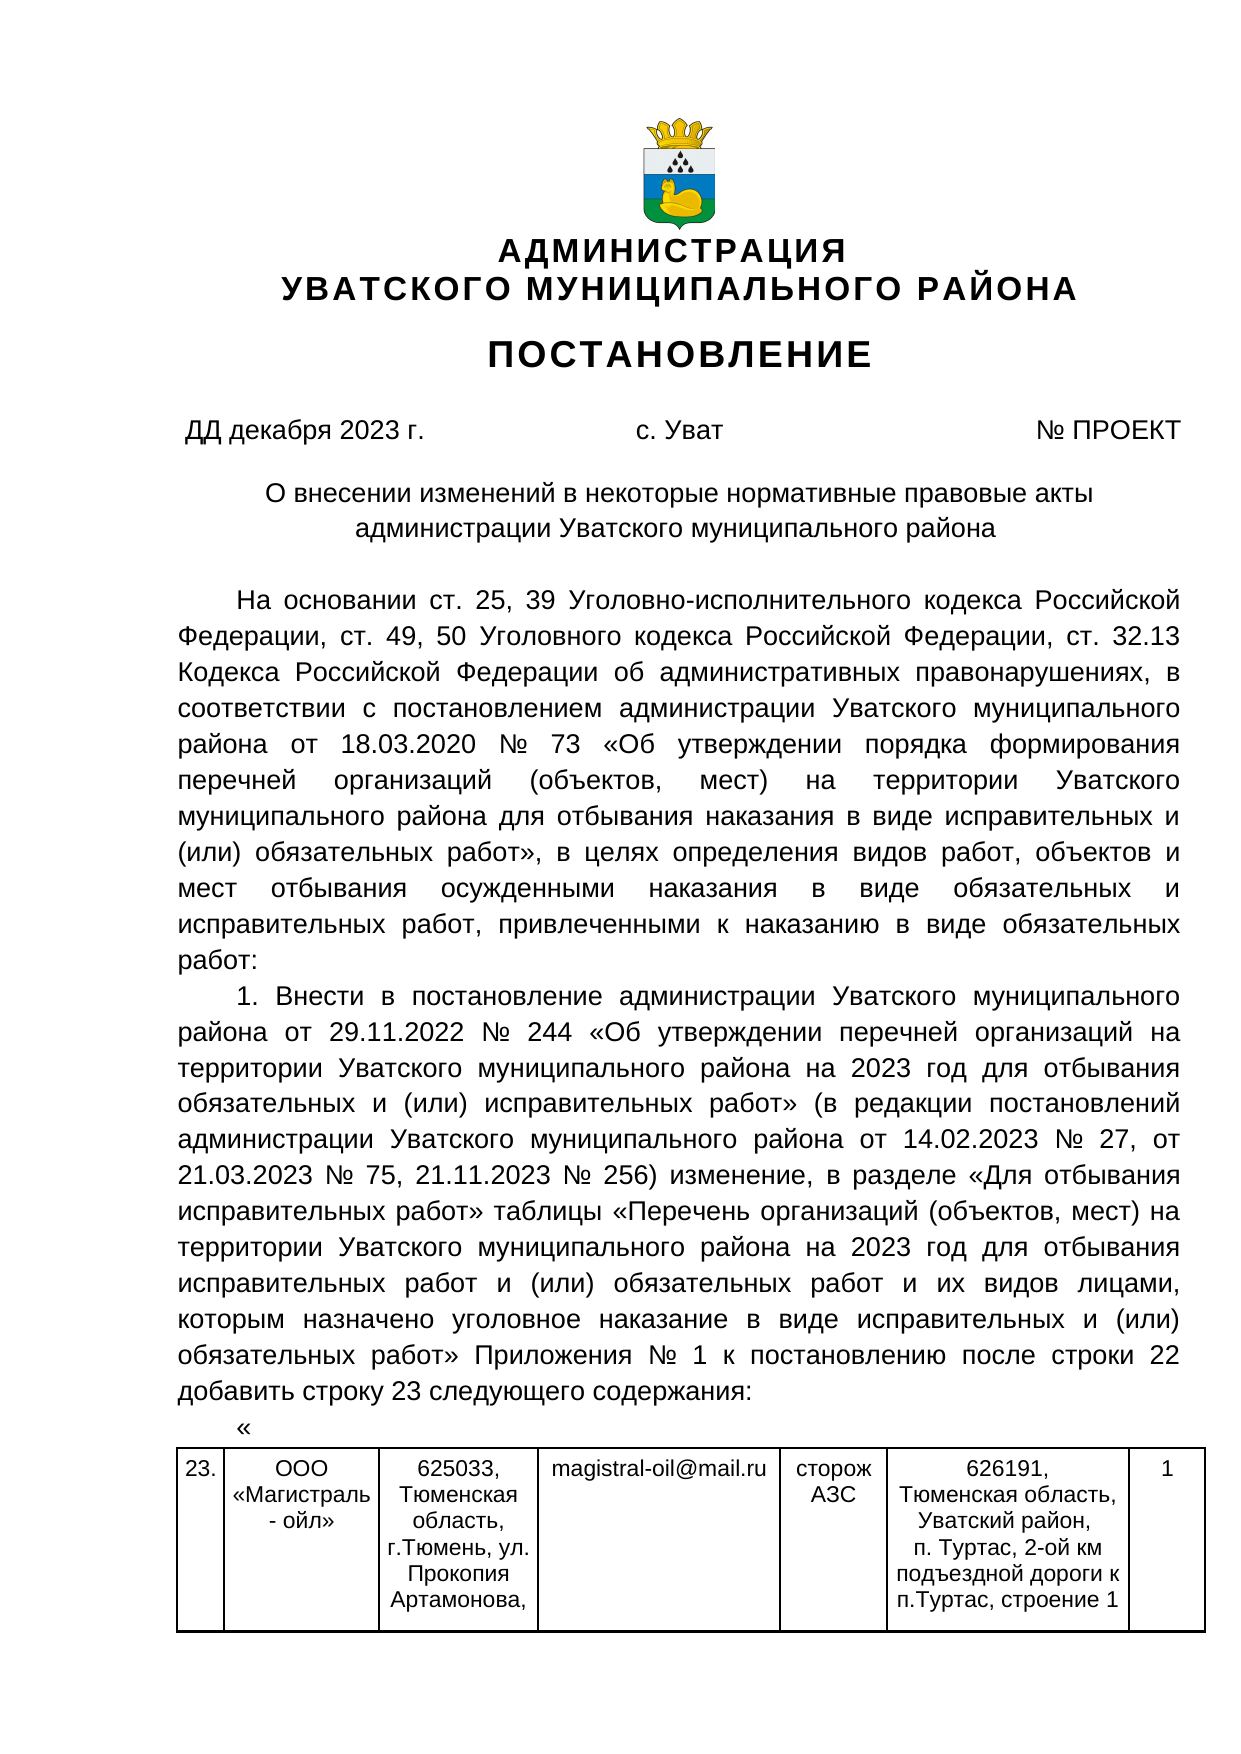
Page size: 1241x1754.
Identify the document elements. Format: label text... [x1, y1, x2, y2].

text О внесении изменений в некоторые нормативные правовые акты администрации Уватского муниципального района [177, 477, 1181, 544]
table_header 1 [1130, 1449, 1204, 1630]
table_header 625033, Тюменская область, г.Тюмень, ул. Прокопия Артамонова, [380, 1449, 537, 1630]
table_header magistral-oil@mail.ru [539, 1449, 779, 1630]
text 1. Внести в постановление администрации Уватского муниципального района от 29.11.2022 № 244 «Об утверждении перечней организаций на территории Уватского муниципального района на 2023 год для отбывания обязательных и (или) исправительных работ» (в редакции постановлений администрации Уватского муниципального района от 14.02.2023 № 27, от 21.03.2023 № 75, 21.11.2023 № 256) изменение, в разделе «Для отбывания исправительных работ» таблицы «Перечень организаций (объектов, мест) на территории Уватского муниципального района на 2023 год для отбывания исправительных работ и (или) обязательных работ и их видов лицами, которым назначено уголовное наказание в виде исправительных и (или) обязательных работ» Приложения № 1 к постановлению после строки 22 добавить строку 23 следующего содержания: [177, 980, 1181, 1406]
picture [643, 118, 715, 231]
text Администрация Уватского муниципального района [177, 231, 1181, 307]
text ДД декабря 2023 г. с. Уват № ПРОЕКТ [177, 414, 1181, 445]
text На основании ст. 25, 39 Уголовно-исполнительного кодекса Российской Федерации, ст. 49, 50 Уголовного кодекса Российской Федерации, ст. 32.13 Кодекса Российской Федерации об административных правонарушениях, в соответствии с постановлением администрации Уватского муниципального района от 18.03.2020 № 73 «Об утверждении порядка формирования перечней организаций (объектов, мест) на территории Уватского муниципального района для отбывания наказания в виде исправительных и (или) обязательных работ», в целях определения видов работ, объектов и мест отбывания осужденными наказания в виде обязательных и исправительных работ, привлеченными к наказанию в виде обязательных работ: [177, 584, 1181, 975]
text « [177, 1411, 1181, 1442]
table_header ООО «Магистраль- ойл» [225, 1449, 378, 1630]
text Постановление [177, 332, 1181, 376]
table_header 23. [178, 1449, 223, 1630]
table_header 626191, Тюменская область, Уватский район, п. Туртас, 2-ой км подъездной дороги к п.Туртас, строение 1 [888, 1449, 1128, 1630]
table_header cторож АЗС [781, 1449, 886, 1630]
